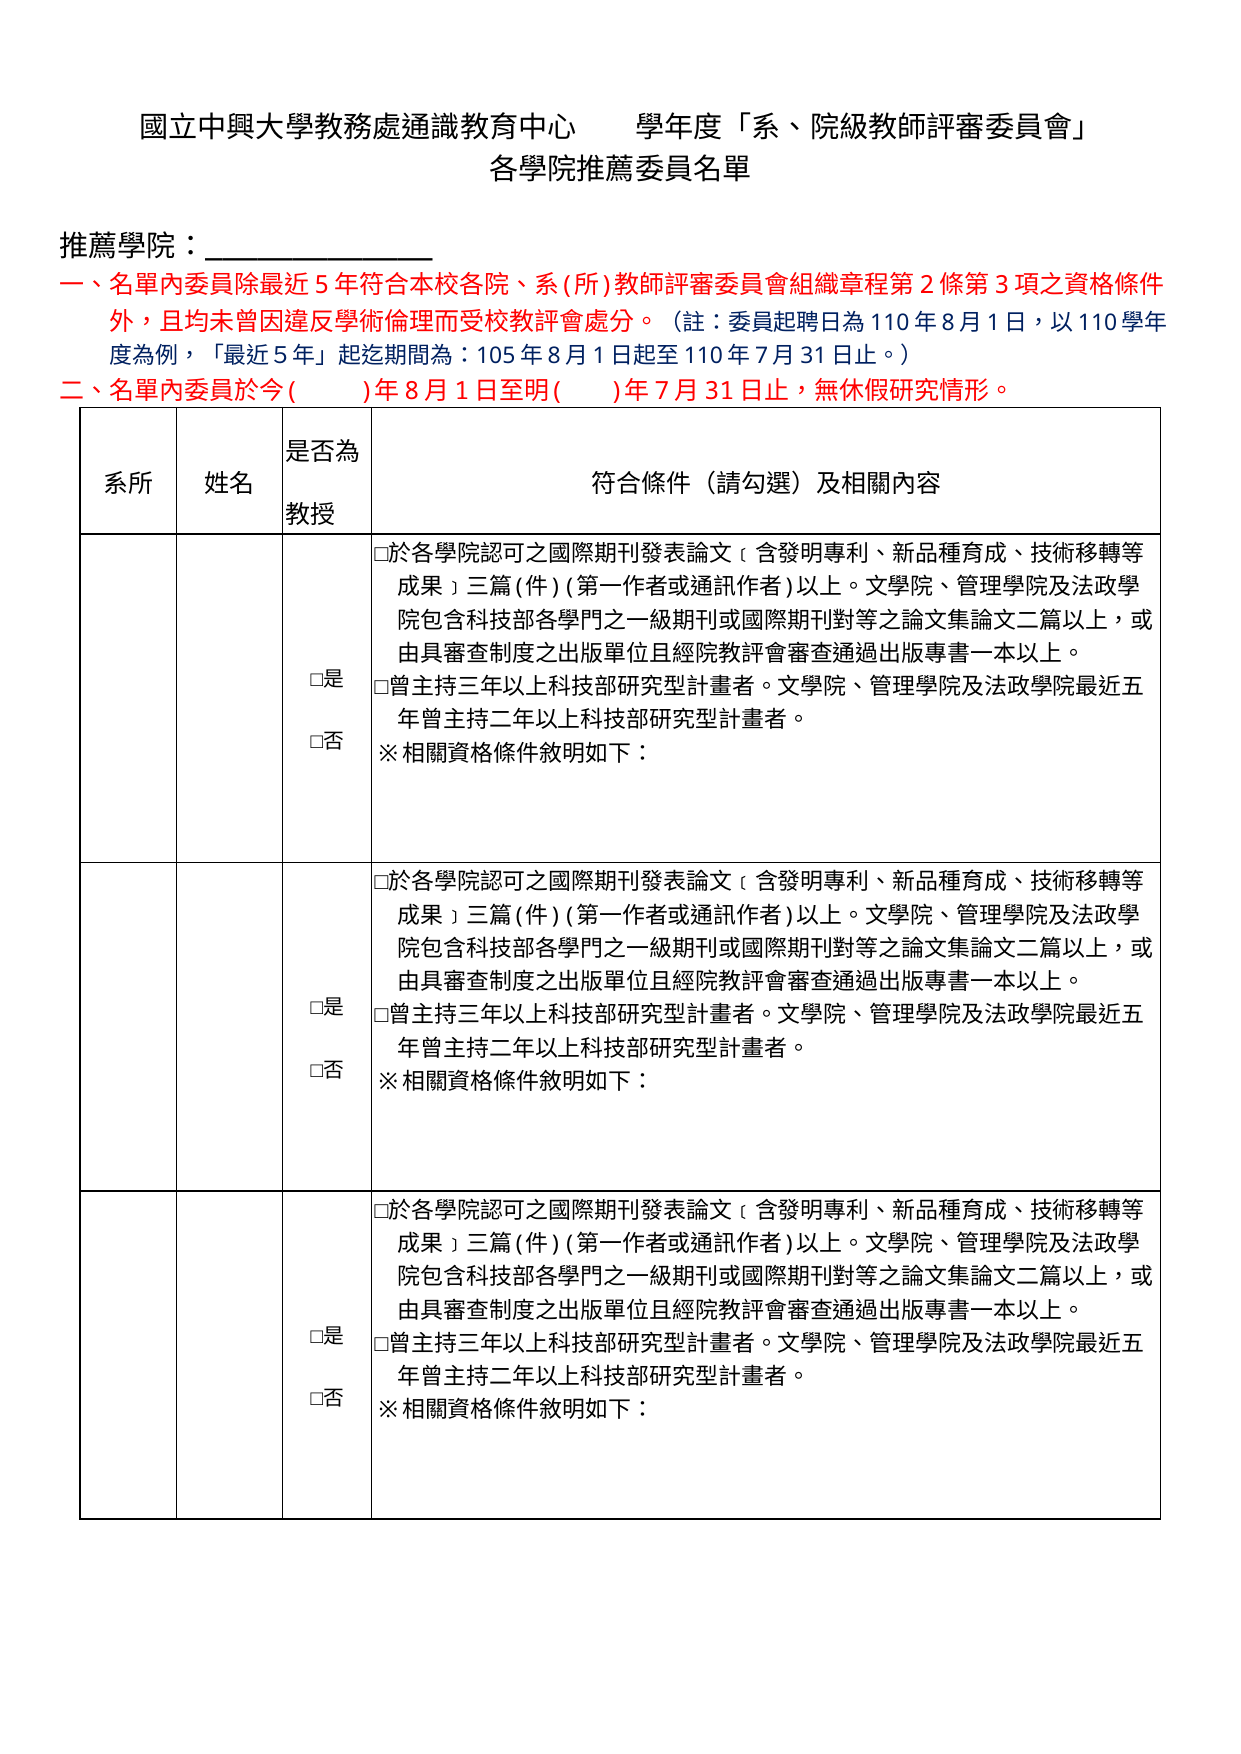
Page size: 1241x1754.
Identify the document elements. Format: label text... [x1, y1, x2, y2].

text 二、名單內委員於今( )年8月1日至明( )年7月31日止，無休假研究情形。 [59, 371, 1181, 407]
text 一、名單內委員除最近5年符合本校各院、系(所)教師評審委員會組織章程第2條第3項之資格條件外，且均未曾因違反學術倫理而受校教評會處分。（註：委員起聘日為110年8月1日，以110學年度為例，「最近５年」起迄期間為：105年8月1日起至110年7月31日止。） [59, 265, 1181, 371]
table_cell □是 □否 [283, 535, 371, 862]
table_cell [81, 535, 176, 862]
table_header 符合條件（請勾選）及相關內容 [372, 408, 1160, 533]
table_cell [81, 863, 176, 1190]
table_header 姓名 [177, 408, 282, 533]
text 推薦學院：_____________ [59, 222, 1181, 265]
table_cell [177, 863, 282, 1190]
table_cell □於各學院認可之國際期刊發表論文﹝含發明專利、新品種育成、技術移轉等成果﹞三篇(件)(第一作者或通訊作者)以上。文學院、管理學院及法政學院包含科技部各學門之一級期刊或國際期刊對等之論文集論文二篇以上，或由具審查制度之出版單位且經院教評會審查通過出版專書一本以上。 □曾主持三年以上科技部研究型計畫者。文學院、管理學院及法政學院最近五年曾主持二年以上科技部研究型計畫者。 ※相關資格條件敘明如下： [372, 535, 1160, 862]
table_cell [177, 1192, 282, 1518]
text 國立中興大學教務處通識教育中心 學年度「系、院級教師評審委員會」 [59, 104, 1181, 146]
table_cell □於各學院認可之國際期刊發表論文﹝含發明專利、新品種育成、技術移轉等成果﹞三篇(件)(第一作者或通訊作者)以上。文學院、管理學院及法政學院包含科技部各學門之一級期刊或國際期刊對等之論文集論文二篇以上，或由具審查制度之出版單位且經院教評會審查通過出版專書一本以上。 □曾主持三年以上科技部研究型計畫者。文學院、管理學院及法政學院最近五年曾主持二年以上科技部研究型計畫者。 ※相關資格條件敘明如下： [372, 1192, 1160, 1518]
table_cell □是 □否 [283, 1192, 371, 1518]
table_cell □是 □否 [283, 863, 371, 1190]
table_header 系所 [81, 408, 176, 533]
table_cell [177, 535, 282, 862]
table_cell [81, 1192, 176, 1518]
table_cell □於各學院認可之國際期刊發表論文﹝含發明專利、新品種育成、技術移轉等成果﹞三篇(件)(第一作者或通訊作者)以上。文學院、管理學院及法政學院包含科技部各學門之一級期刊或國際期刊對等之論文集論文二篇以上，或由具審查制度之出版單位且經院教評會審查通過出版專書一本以上。 □曾主持三年以上科技部研究型計畫者。文學院、管理學院及法政學院最近五年曾主持二年以上科技部研究型計畫者。 ※相關資格條件敘明如下： [372, 863, 1160, 1190]
table_header 是否為 教授 [283, 408, 371, 533]
text 各學院推薦委員名單 [59, 146, 1181, 188]
